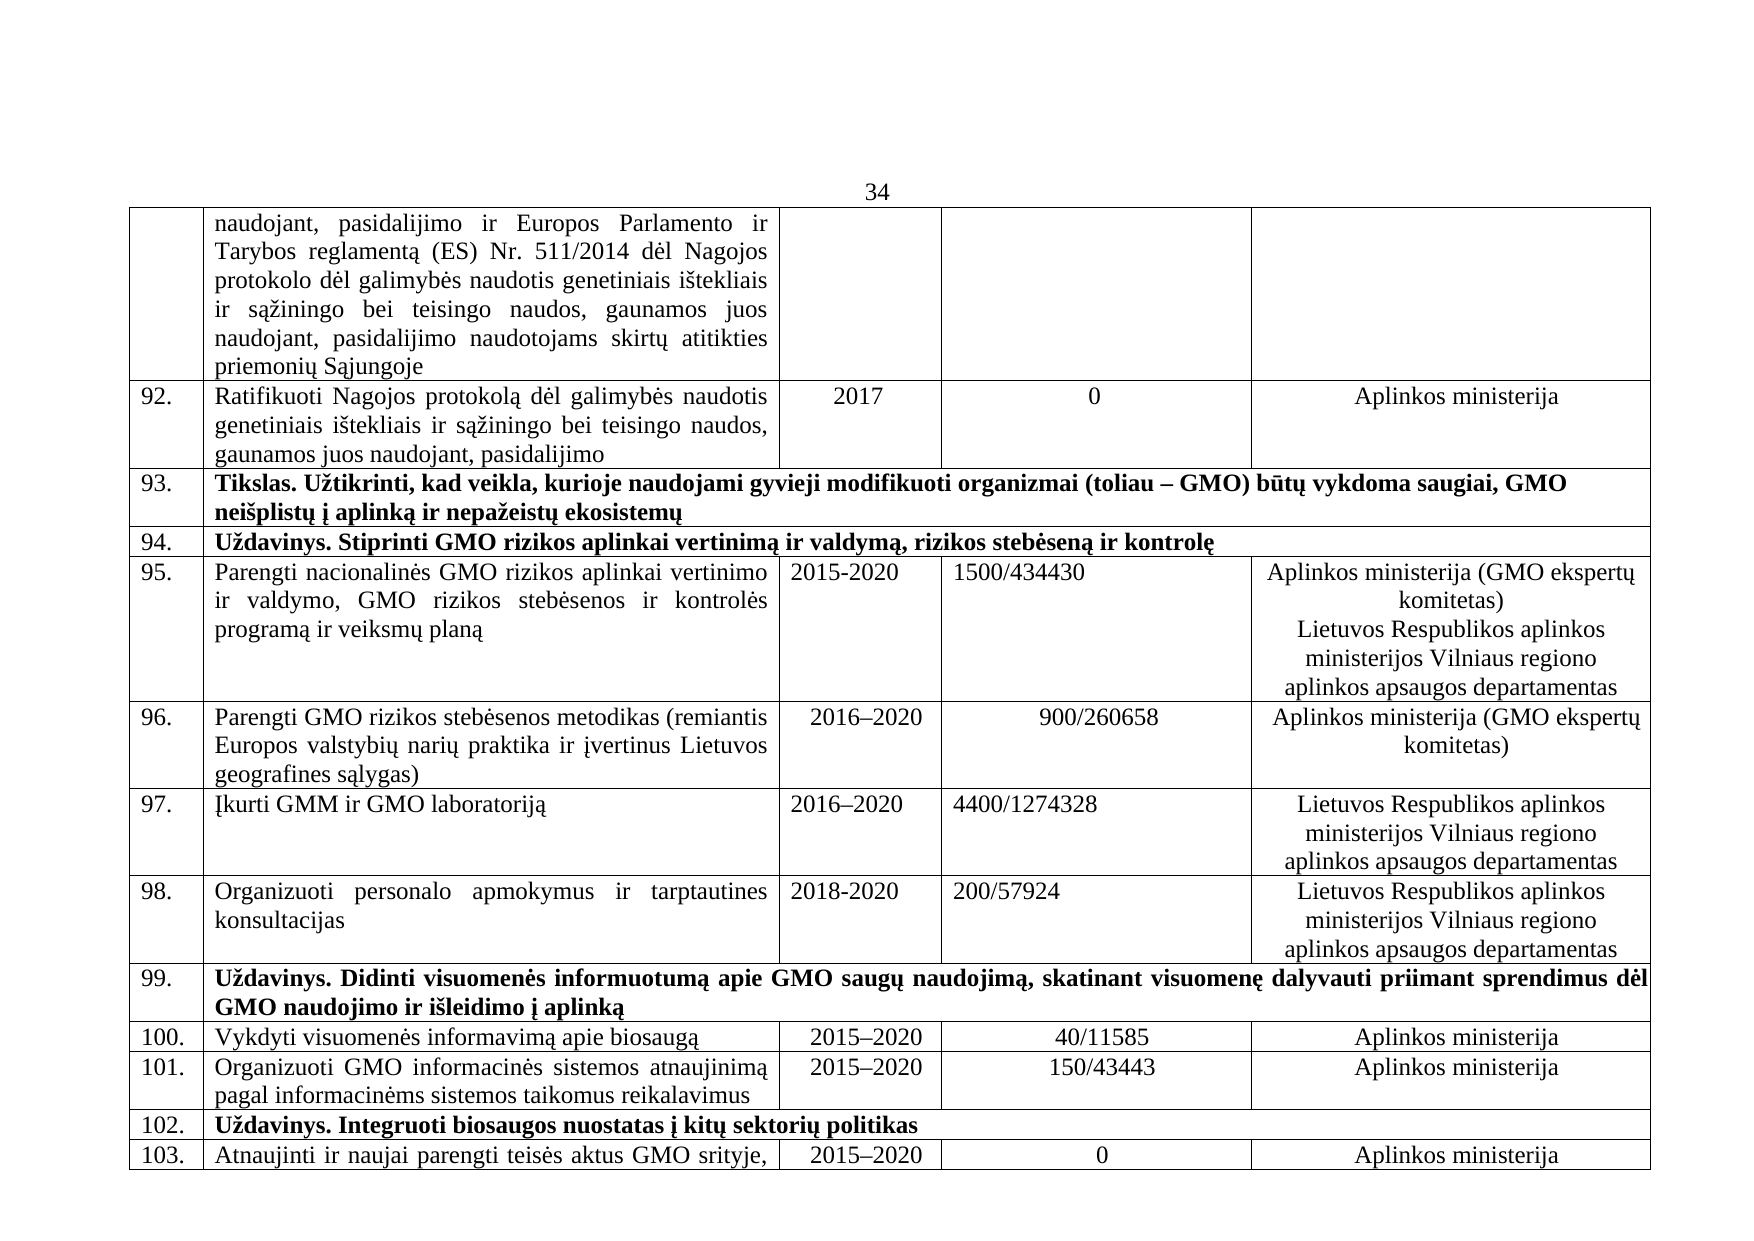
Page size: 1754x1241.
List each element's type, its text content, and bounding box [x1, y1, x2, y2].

table_cell Uždavinys. Didinti visuomenės informuotumą apie GMO saugų naudojimą, skatinant visuomenę dalyvauti priimant sprendimus dėl GMO naudojimo ir išleidimo į aplinką [204, 964, 1650, 1021]
table_cell Ratifikuoti Nagojos protokolą dėl galimybės naudotis genetiniais ištekliais ir sąžiningo bei teisingo naudos, gaunamos juos naudojant, pasidalijimo [204, 381, 779, 467]
table_cell 200/57924 [942, 876, 1251, 962]
table_cell Organizuoti GMO informacinės sistemos atnaujinimą pagal informacinėms sistemos taikomus reikalavimus [204, 1052, 779, 1109]
table_cell 98. [130, 876, 203, 962]
table_cell 92. [130, 381, 203, 467]
table_cell Uždavinys. Integruoti biosaugos nuostatas į kitų sektorių politikas [204, 1110, 1650, 1139]
table_cell 40/11585 [942, 1022, 1251, 1051]
table_cell [780, 208, 941, 380]
table_cell Aplinkos ministerija [1252, 1052, 1650, 1109]
table_cell 900/260658 [942, 702, 1251, 788]
table_cell Vykdyti visuomenės informavimą apie biosaugą [204, 1022, 779, 1051]
table_cell Aplinkos ministerija [1252, 1022, 1650, 1051]
table_cell [1252, 208, 1650, 380]
table_cell naudojant, pasidalijimo ir Europos Parlamento ir Tarybos reglamentą (ES) Nr. 511/2014 dėl Nagojos protokolo dėl galimybės naudotis genetiniais ištekliais ir sąžiningo bei teisingo naudos, gaunamos juos naudojant, pasidalijimo naudotojams skirtų atitikties priemonių Sąjungoje [204, 208, 779, 380]
table_cell Įkurti GMM ir GMO laboratoriją [204, 789, 779, 875]
table_cell Atnaujinti ir naujai parengti teisės aktus GMO srityje, [204, 1140, 779, 1169]
table_cell Tikslas. Užtikrinti, kad veikla, kurioje naudojami gyvieji modifikuoti organizmai (toliau – GMO) būtų vykdoma saugiai, GMO neišplistų į aplinką ir nepažeistų ekosistemų [204, 469, 1650, 526]
table_cell Aplinkos ministerija [1252, 1140, 1650, 1169]
table_cell [942, 208, 1251, 380]
table_cell 2016–2020 [780, 789, 941, 875]
table_cell 93. [130, 469, 203, 526]
table_cell 0 [942, 1140, 1251, 1169]
table_cell 2015-2020 [780, 557, 941, 701]
table_cell 99. [130, 964, 203, 1021]
table_cell 0 [942, 381, 1251, 467]
table_cell 102. [130, 1110, 203, 1139]
table_cell Parengti GMO rizikos stebėsenos metodikas (remiantis Europos valstybių narių praktika ir įvertinus Lietuvos geografines sąlygas) [204, 702, 779, 788]
table_cell 2015–2020 [780, 1140, 941, 1169]
table_cell 101. [130, 1052, 203, 1109]
table_cell 2016–2020 [780, 702, 941, 788]
table_cell 100. [130, 1022, 203, 1051]
table_cell 2015–2020 [780, 1052, 941, 1109]
table_cell 97. [130, 789, 203, 875]
table_cell Aplinkos ministerija [1252, 381, 1650, 467]
table_cell 96. [130, 702, 203, 788]
table_cell 2017 [780, 381, 941, 467]
table_cell [130, 208, 203, 380]
table_cell 94. [130, 527, 203, 556]
table_cell Organizuoti personalo apmokymus ir tarptautines konsultacijas [204, 876, 779, 962]
table_cell 103. [130, 1140, 203, 1169]
table_cell Lietuvos Respublikos aplinkos ministerijos Vilniaus regiono aplinkos apsaugos departamentas [1252, 876, 1650, 962]
table_cell 1500/434430 [942, 557, 1251, 701]
table_cell 2015–2020 [780, 1022, 941, 1051]
table_cell Parengti nacionalinės GMO rizikos aplinkai vertinimo ir valdymo, GMO rizikos stebėsenos ir kontrolės programą ir veiksmų planą [204, 557, 779, 701]
table_cell 95. [130, 557, 203, 701]
table_cell Uždavinys. Stiprinti GMO rizikos aplinkai vertinimą ir valdymą, rizikos stebėseną ir kontrolę [204, 527, 1650, 556]
table_cell Lietuvos Respublikos aplinkos ministerijos Vilniaus regiono aplinkos apsaugos departamentas [1252, 789, 1650, 875]
table_cell 2018-2020 [780, 876, 941, 962]
table_cell Aplinkos ministerija (GMO ekspertų komitetas) Lietuvos Respublikos aplinkos ministerijos Vilniaus regiono aplinkos apsaugos departamentas [1252, 557, 1650, 701]
table_cell Aplinkos ministerija (GMO ekspertų komitetas) [1252, 702, 1650, 788]
table_cell 150/43443 [942, 1052, 1251, 1109]
table_cell 4400/1274328 [942, 789, 1251, 875]
